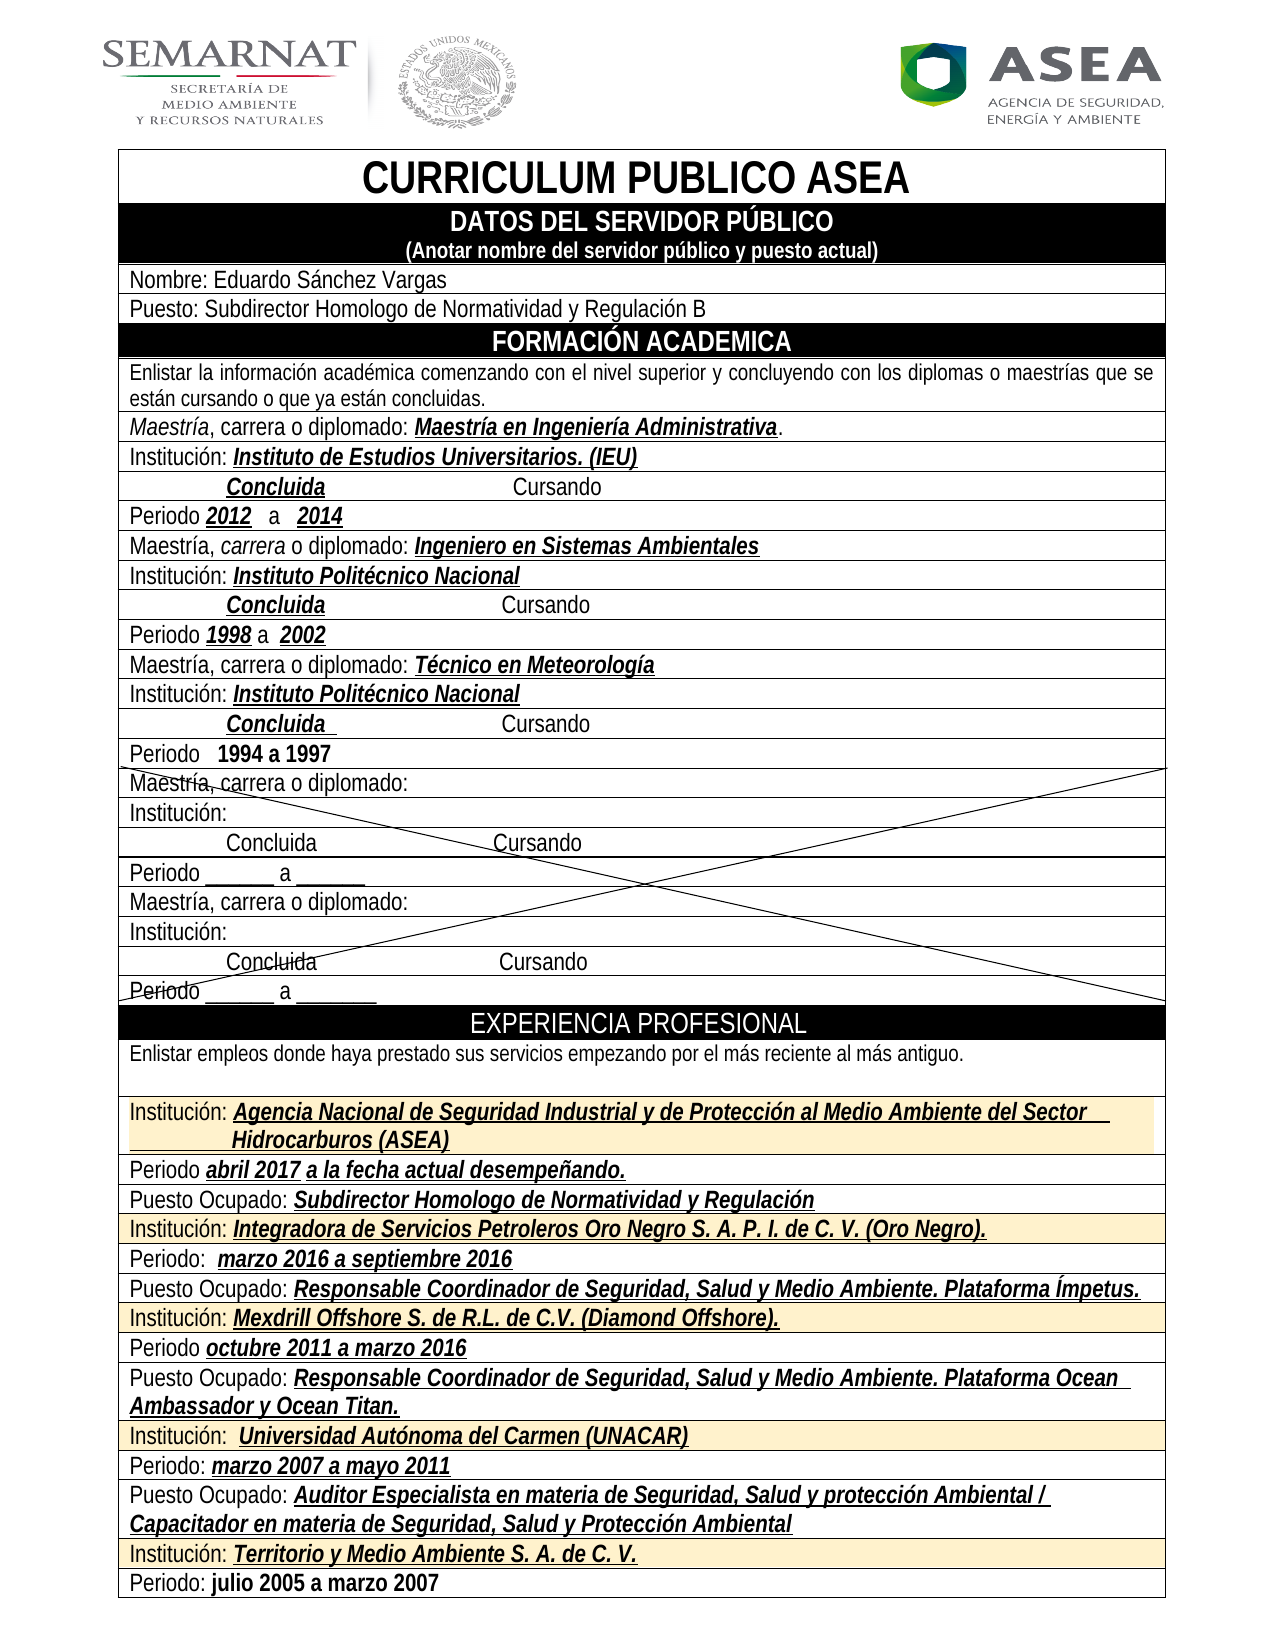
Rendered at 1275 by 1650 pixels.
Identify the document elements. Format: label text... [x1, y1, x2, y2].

table_cell Enlistar la información académica comenzando con el nivel superior y concluyendo con los diplomas o maestrías que se están cursando o que ya están concluidas. [119, 359, 1165, 411]
table_cell Concluida Cursando [119, 947, 354, 975]
table_cell Institución: Territorio y Medio Ambiente S. A. de C. V. [119, 1539, 1165, 1567]
table_cell Maestría, carrera o diplomado: Técnico en Meteorología [119, 650, 1165, 678]
table_cell [665, 887, 1165, 916]
table_cell Periodo: marzo 2016 a septiembre 2016 [119, 1244, 1165, 1273]
table_cell Puesto Ocupado: Subdirector Homologo de Normatividad y Regulación [119, 1185, 1165, 1213]
table_cell Periodo abril 2017 a la fecha actual desempeñando. [119, 1155, 1165, 1183]
table_cell Maestría, carrera o diplomado: Maestría en Ingeniería Administrativa. [119, 412, 1165, 441]
table_cell Institución: Mexdrill Offshore S. de R.L. de C.V. (Diamond Offshore). [119, 1303, 1165, 1332]
table_cell Puesto Ocupado: Auditor Especialista en materia de Seguridad, Salud y protección Ambiental / Capacitador en materia de Seguridad, Salud y Protección Ambiental [119, 1480, 1165, 1538]
table_cell Concluida Cursando [933, 947, 1165, 975]
table_cell Concluida Cursando [119, 472, 1165, 500]
table_cell Periodo 1998 a 2002 [119, 620, 1165, 649]
table_cell Periodo 1994 a 1997 [119, 739, 1165, 767]
table_cell [508, 887, 780, 916]
table_cell Puesto Ocupado: Responsable Coordinador de Seguridad, Salud y Medio Ambiente. Plataforma Ímpetus. [119, 1274, 1165, 1302]
table_cell Maestría, carrera o diplomado: Ingeniero en Sistemas Ambientales [119, 531, 1165, 559]
table_cell Puesto: Subdirector Homologo de Normatividad y Regulación B [119, 294, 1165, 323]
table_cell Maestría, carrera o diplomado: [119, 887, 624, 916]
table_cell Institución: Instituto Politécnico Nacional [119, 561, 1165, 589]
table_cell [268, 798, 1025, 827]
table_cell DATOS DEL SERVIDOR PÚBLICO (Anotar nombre del servidor público y puesto actual) [119, 204, 1165, 263]
table_cell Maestría, carrera o diplomado: [119, 769, 249, 797]
table_cell Concluida Cursando [402, 828, 890, 856]
table_cell Institución: Integradora de Servicios Petroleros Oro Negro S. A. P. I. de C. V. (Oro Negro). [119, 1214, 1165, 1243]
table_cell FORMACIÓN ACADEMICA [119, 324, 1165, 357]
table_cell Institución: Instituto de Estudios Universitarios. (IEU) [119, 442, 1165, 471]
table_cell Institución: Universidad Autónoma del Carmen (UNACAR) [119, 1421, 1165, 1450]
table_cell Nombre: Eduardo Sánchez Vargas [119, 265, 1165, 293]
table_cell Maestría, carrera o diplomado: [139, 769, 1156, 797]
table_cell Concluida Cursando [779, 828, 1165, 856]
table_cell Concluida Cursando [119, 709, 1165, 738]
table_cell [799, 917, 1165, 946]
table_cell Institución: Instituto Politécnico Nacional [119, 679, 1165, 708]
table_cell Puesto Ocupado: Responsable Coordinador de Seguridad, Salud y Medio Ambiente. Plataforma Ocean Ambassador y Ocean Titan. [119, 1363, 1165, 1420]
table_cell Institución: [119, 917, 489, 946]
table_header CURRICULUM PUBLICO ASEA [119, 150, 1165, 203]
table_cell [536, 858, 755, 883]
table_cell Periodo: julio 2005 a marzo 2007 [119, 1569, 1165, 1597]
table_cell [652, 858, 1165, 886]
table_cell Periodo octubre 2011 a marzo 2016 [119, 1333, 1165, 1362]
table_cell Concluida Cursando [119, 828, 512, 856]
table_cell Periodo 2012 a 2014 [119, 501, 1165, 530]
table_cell Periodo ______ a ______ [119, 858, 638, 886]
table_cell Periodo ______ a _______ [119, 976, 1165, 1005]
table_cell Enlistar empleos donde haya prestado sus servicios empezando por el más reciente al más antiguo. [119, 1040, 1165, 1096]
table_cell EXPERIENCIA PROFESIONAL [119, 1006, 1165, 1039]
table_cell Periodo: marzo 2007 a mayo 2011 [119, 1451, 1165, 1479]
table_cell Concluida Cursando [243, 947, 1043, 975]
table_cell [373, 917, 914, 946]
table_cell Concluida Cursando [119, 590, 1165, 619]
table_cell Maestría, carrera o diplomado: [1044, 770, 1165, 797]
table_cell Institución: [119, 798, 383, 827]
table_cell [909, 798, 1165, 827]
